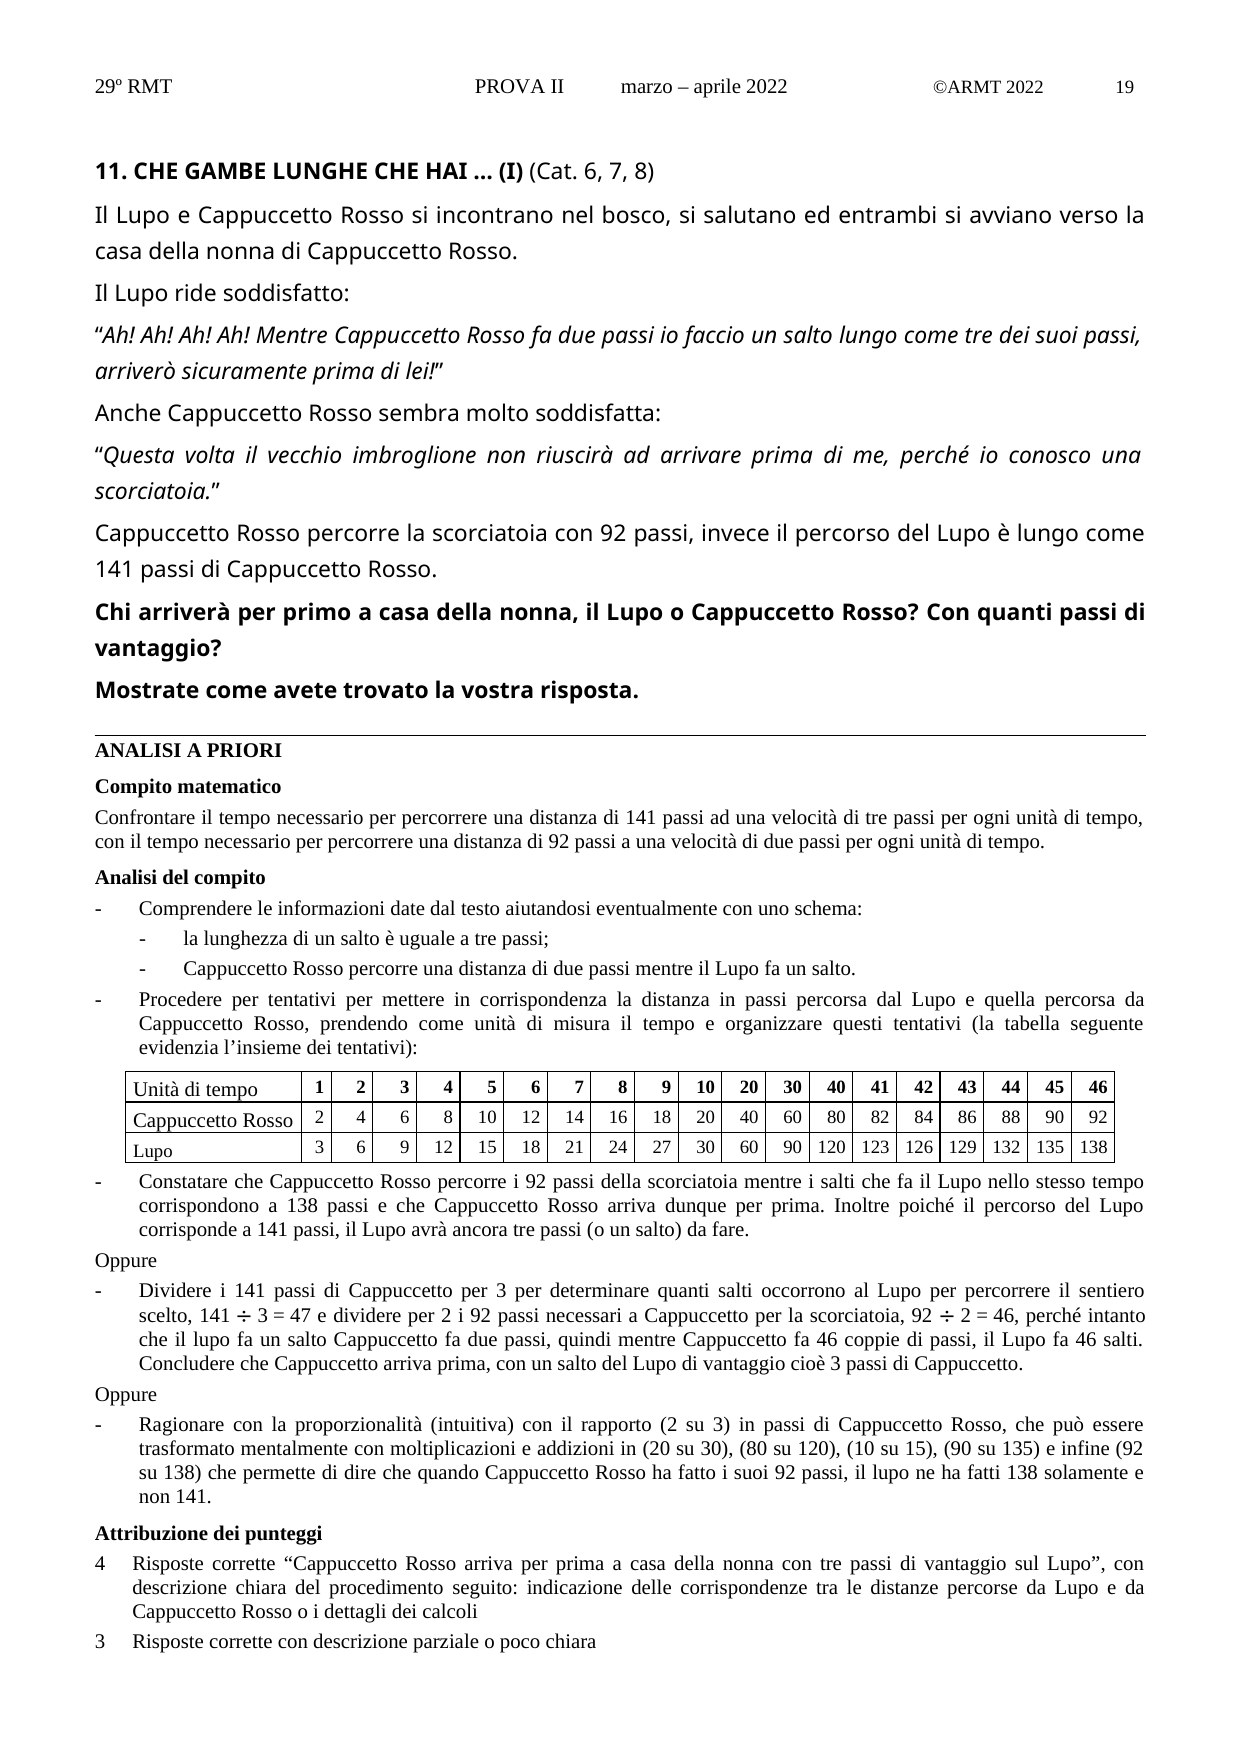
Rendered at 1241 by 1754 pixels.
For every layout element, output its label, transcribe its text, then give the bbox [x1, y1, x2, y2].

table_cell 15 [461, 1133, 503, 1162]
text “Questa volta il vecchio imbroglione non riuscirà ad arrivare prima di me, perché io conosco una scorciatoia.” [94, 439, 1146, 506]
table_cell 90 [1028, 1103, 1071, 1132]
text - Procedere per tentativi per mettere in corrispondenza la distanza in passi percorsa dal Lupo e quella percorsa da Cappuccetto Rosso, prendendo come unità di misura il tempo e organizzare questi tentativi (la tabella seguente evidenzia l’insieme dei tentativi): [94, 986, 1146, 1059]
table_cell 10 [461, 1103, 503, 1132]
table_cell 24 [591, 1133, 634, 1162]
table_cell 129 [941, 1133, 983, 1162]
text - Constatare che Cappuccetto Rosso percorre i 92 passi della scorciatoia mentre i salti che fa il Lupo nello stesso tempo corrispondono a 138 passi e che Cappuccetto Rosso arriva dunque per prima. Inoltre poiché il percorso del Lupo corrisponde a 141 passi, il Lupo avrà ancora tre passi (o un salto) da fare. [94, 1169, 1146, 1241]
text Analisi del compito [94, 865, 1146, 889]
text Attribuzione dei punteggi [94, 1521, 1146, 1544]
table_header 1 [302, 1072, 331, 1101]
table_cell 6 [332, 1133, 372, 1162]
table_cell 14 [548, 1103, 590, 1132]
table_cell 126 [897, 1133, 939, 1162]
text - Cappuccetto Rosso percorre una distanza di due passi mentre il Lupo fa un salto. [139, 956, 1146, 980]
table_cell 30 [679, 1133, 721, 1162]
table_cell 2 [302, 1103, 331, 1132]
table_cell 88 [984, 1103, 1027, 1132]
table_cell 12 [417, 1133, 459, 1162]
text - Dividere i 141 passi di Cappuccetto per 3 per determinare quanti salti occorrono al Lupo per percorrere il sentiero scelto, 141 ÷ 3 = 47 e dividere per 2 i 92 passi necessari a Cappuccetto per la scorciatoia, 92 ÷ 2 = 46, perché intanto che il lupo fa un salto Cappuccetto fa due passi, quindi mentre Cappuccetto fa 46 coppie di passi, il Lupo fa 46 salti. Concludere che Cappuccetto arriva prima, con un salto del Lupo di vantaggio cioè 3 passi di Cappuccetto. [94, 1278, 1146, 1375]
table_cell 123 [853, 1133, 896, 1162]
table_header 30 [766, 1072, 809, 1101]
table_header 6 [504, 1072, 547, 1101]
table_header 41 [853, 1072, 896, 1101]
text Compito matematico [94, 774, 1146, 798]
table_header 3 [373, 1072, 416, 1101]
table_header 10 [679, 1072, 721, 1101]
text 3 Risposte corrette con descrizione parziale o poco chiara [94, 1629, 1146, 1653]
table_cell 86 [941, 1103, 983, 1132]
table_cell Lupo [126, 1133, 301, 1162]
text Oppure [94, 1247, 1146, 1272]
table_cell 92 [1072, 1103, 1114, 1132]
text Cappuccetto Rosso percorre la scorciatoia con 92 passi, invece il percorso del Lupo è lungo come 141 passi di Cappuccetto Rosso. [94, 517, 1146, 584]
table_header Unità di tempo [126, 1072, 301, 1101]
table_cell 12 [504, 1103, 547, 1132]
table_cell 82 [853, 1103, 896, 1132]
text “Ah! Ah! Ah! Ah! Mentre Cappuccetto Rosso fa due passi io faccio un salto lungo come tre dei suoi passi, arriverò sicuramente prima di lei!” [94, 319, 1146, 386]
table_cell 20 [679, 1103, 721, 1132]
table_cell 4 [332, 1103, 372, 1132]
text Il Lupo ride soddisfatto: [94, 277, 1146, 308]
table_cell 90 [766, 1133, 809, 1162]
text - Ragionare con la proporzionalità (intuitiva) con il rapporto (2 su 3) in passi di Cappuccetto Rosso, che può essere trasformato mentalmente con moltiplicazioni e addizioni in (20 su 30), (80 su 120), (10 su 15), (90 su 135) e infine (92 su 138) che permette di dire che quando Cappuccetto Rosso ha fatto i suoi 92 passi, il lupo ne ha fatti 138 solamente e non 141. [94, 1412, 1146, 1508]
table_cell 27 [635, 1133, 678, 1162]
table_header 9 [635, 1072, 678, 1101]
text - la lunghezza di un salto è uguale a tre passi; [139, 926, 1146, 950]
text Oppure [94, 1381, 1146, 1406]
table_header 20 [722, 1072, 765, 1101]
text ANALISI A PRIORI [94, 736, 1146, 762]
table_header 8 [591, 1072, 634, 1101]
text 4 Risposte corrette “Cappuccetto Rosso arriva per prima a casa della nonna con tre passi di vantaggio sul Lupo”, con descrizione chiara del procedimento seguito: indicazione delle corrispondenze tra le distanze percorse da Lupo e da Cappuccetto Rosso o i dettagli dei calcoli [94, 1551, 1146, 1623]
table_header 40 [810, 1072, 852, 1101]
text Mostrate come avete trovato la vostra risposta. [94, 674, 1146, 705]
table_header 44 [984, 1072, 1027, 1101]
table_cell 80 [810, 1103, 852, 1132]
table_cell 9 [373, 1133, 416, 1162]
table_cell 40 [722, 1103, 765, 1132]
table_cell 60 [766, 1103, 809, 1132]
table_header 2 [332, 1072, 372, 1101]
table_cell Cappuccetto Rosso [126, 1103, 301, 1132]
table_cell 135 [1028, 1133, 1071, 1162]
table_cell 8 [417, 1103, 459, 1132]
text - Comprendere le informazioni date dal testo aiutandosi eventualmente con uno schema: [94, 896, 1146, 919]
table_cell 132 [984, 1133, 1027, 1162]
text Confrontare il tempo necessario per percorrere una distanza di 141 passi ad una velocità di tre passi per ogni unità di tempo, con il tempo necessario per percorrere una distanza di 92 passi a una velocità di due passi per ogni unità di tempo. [94, 804, 1146, 853]
table_cell 84 [897, 1103, 939, 1132]
table_cell 6 [373, 1103, 416, 1132]
text Chi arriverà per primo a casa della nonna, il Lupo o Cappuccetto Rosso? Con quanti passi di vantaggio? [94, 596, 1146, 663]
table_cell 18 [635, 1103, 678, 1132]
table_header 7 [548, 1072, 590, 1101]
table_header 43 [941, 1072, 983, 1101]
table_header 5 [461, 1072, 503, 1101]
table_cell 138 [1072, 1133, 1114, 1162]
table_cell 21 [548, 1133, 590, 1162]
text Anche Cappuccetto Rosso sembra molto soddisfatta: [94, 397, 1146, 428]
text 11. CHE GAMBE LUNGHE CHE HAI … (I) (Cat. 6, 7, 8) [94, 155, 1146, 186]
table_cell 16 [591, 1103, 634, 1132]
table_header 4 [417, 1072, 459, 1101]
table_header 45 [1028, 1072, 1071, 1101]
table_cell 3 [302, 1133, 331, 1162]
table_header 46 [1072, 1072, 1114, 1101]
table_cell 120 [810, 1133, 852, 1162]
table_cell 60 [722, 1133, 765, 1162]
text Il Lupo e Cappuccetto Rosso si incontrano nel bosco, si salutano ed entrambi si avviano verso la casa della nonna di Cappuccetto Rosso. [94, 199, 1146, 266]
table_cell 18 [504, 1133, 547, 1162]
table_header 42 [897, 1072, 939, 1101]
